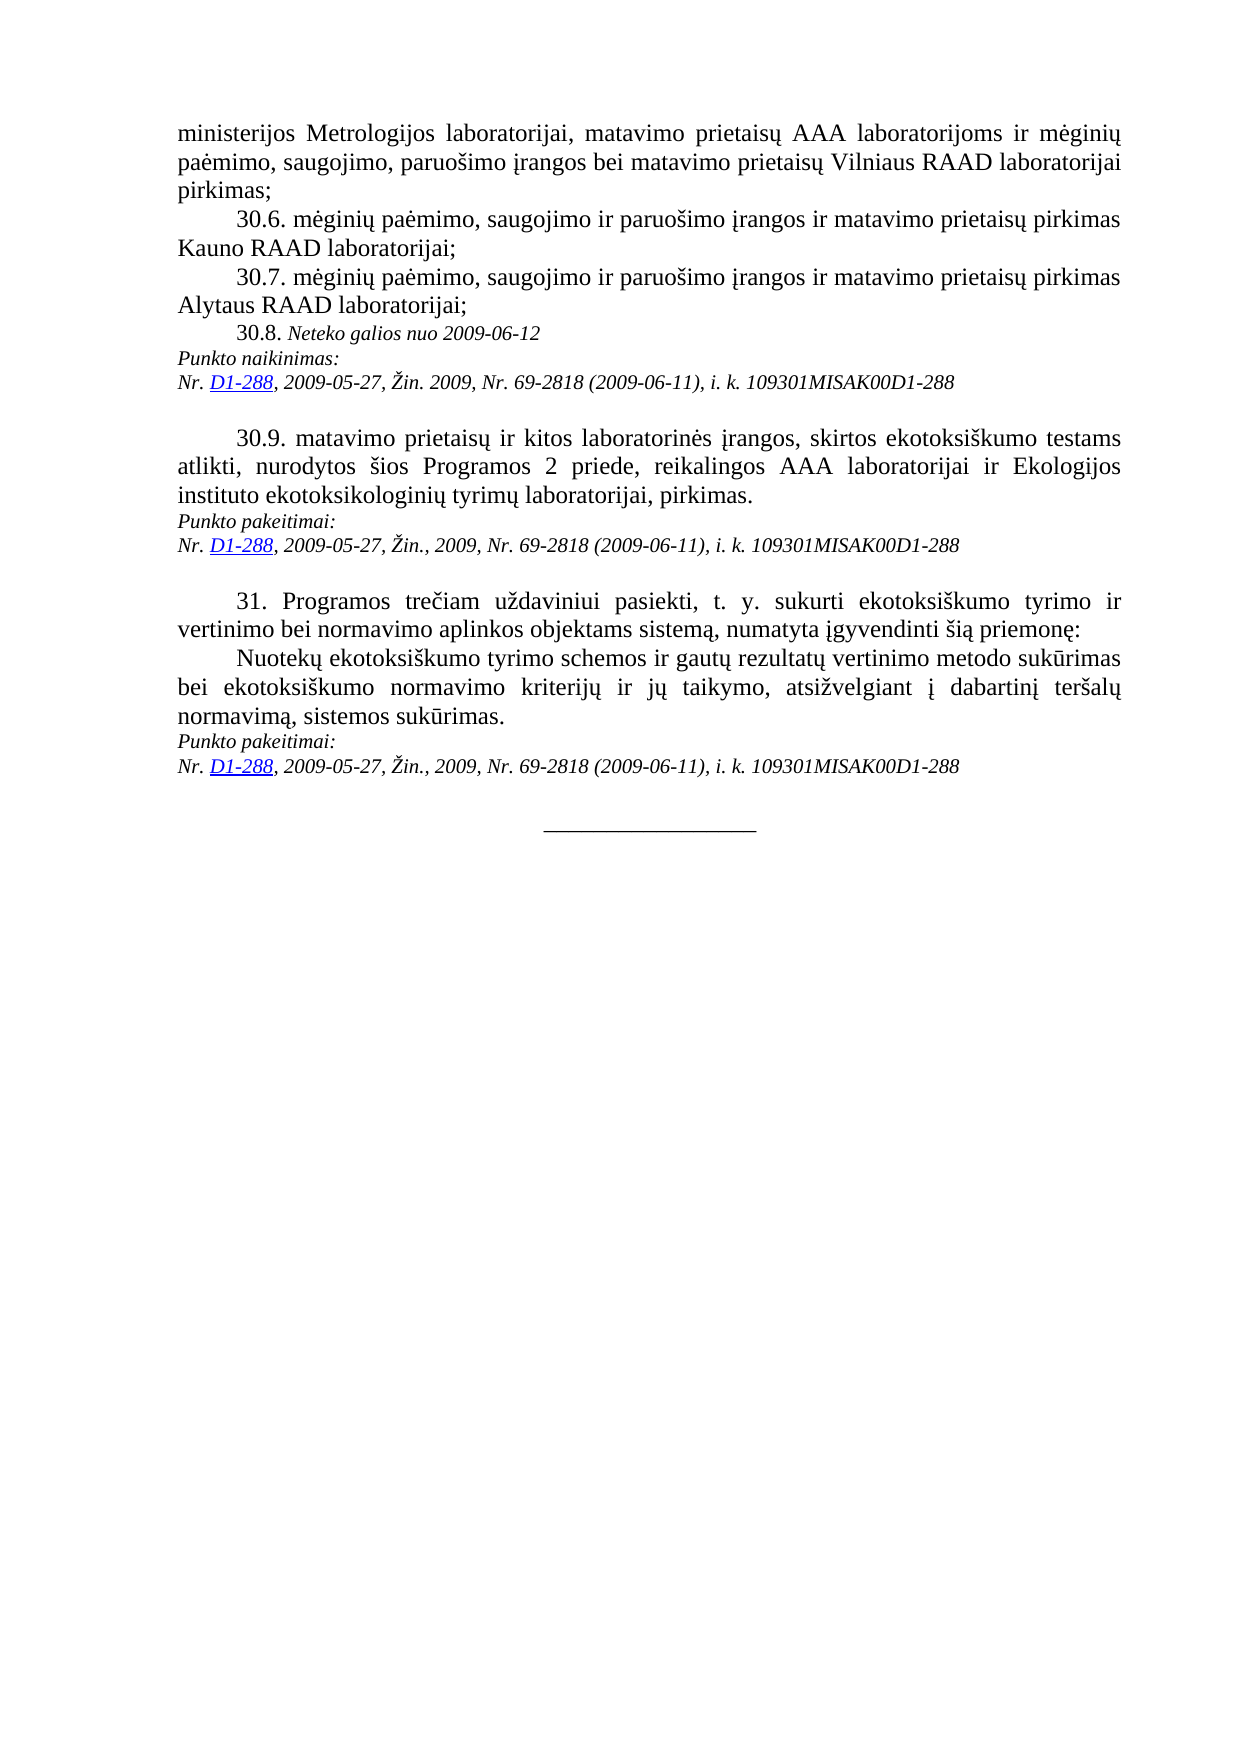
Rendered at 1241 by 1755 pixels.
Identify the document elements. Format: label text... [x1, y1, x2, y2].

text _________________ [177, 806, 1122, 835]
text Nr. D1-288, 2009-05-27, Žin., 2009, Nr. 69-2818 (2009-06-11), i. k. 109301MISAK00D1-288 [177, 753, 1122, 778]
text Punkto pakeitimai: [177, 729, 1122, 753]
text 30.8. Neteko galios nuo 2009-06-12 [177, 319, 1122, 346]
text Punkto pakeitimai: [177, 509, 1122, 533]
text ministerijos Metrologijos laboratorijai, matavimo prietaisų AAA laboratorijoms ir mėginių paėmimo, saugojimo, paruošimo įrangos bei matavimo prietaisų Vilniaus RAAD laboratorijai pirkimas; [177, 118, 1122, 204]
text Nr. D1-288, 2009-05-27, Žin. 2009, Nr. 69-2818 (2009-06-11), i. k. 109301MISAK00D1-288 [177, 370, 1122, 394]
text 30.9. matavimo prietaisų ir kitos laboratorinės įrangos, skirtos ekotoksiškumo testams atlikti, nurodytos šios Programos 2 priede, reikalingos AAA laboratorijai ir Ekologijos instituto ekotoksikologinių tyrimų laboratorijai, pirkimas. [177, 423, 1122, 509]
text Nuotekų ekotoksiškumo tyrimo schemos ir gautų rezultatų vertinimo metodo sukūrimas bei ekotoksiškumo normavimo kriterijų ir jų taikymo, atsižvelgiant į dabartinį teršalų normavimą, sistemos sukūrimas. [177, 643, 1122, 729]
text 30.6. mėginių paėmimo, saugojimo ir paruošimo įrangos ir matavimo prietaisų pirkimas Kauno RAAD laboratorijai; [177, 204, 1122, 262]
text 30.7. mėginių paėmimo, saugojimo ir paruošimo įrangos ir matavimo prietaisų pirkimas Alytaus RAAD laboratorijai; [177, 262, 1122, 319]
text 31. Programos trečiam uždaviniui pasiekti, t. y. sukurti ekotoksiškumo tyrimo ir vertinimo bei normavimo aplinkos objektams sistemą, numatyta įgyvendinti šią priemonę: [177, 586, 1122, 643]
text Punkto naikinimas: [177, 346, 1122, 370]
text Nr. D1-288, 2009-05-27, Žin., 2009, Nr. 69-2818 (2009-06-11), i. k. 109301MISAK00D1-288 [177, 533, 1122, 557]
